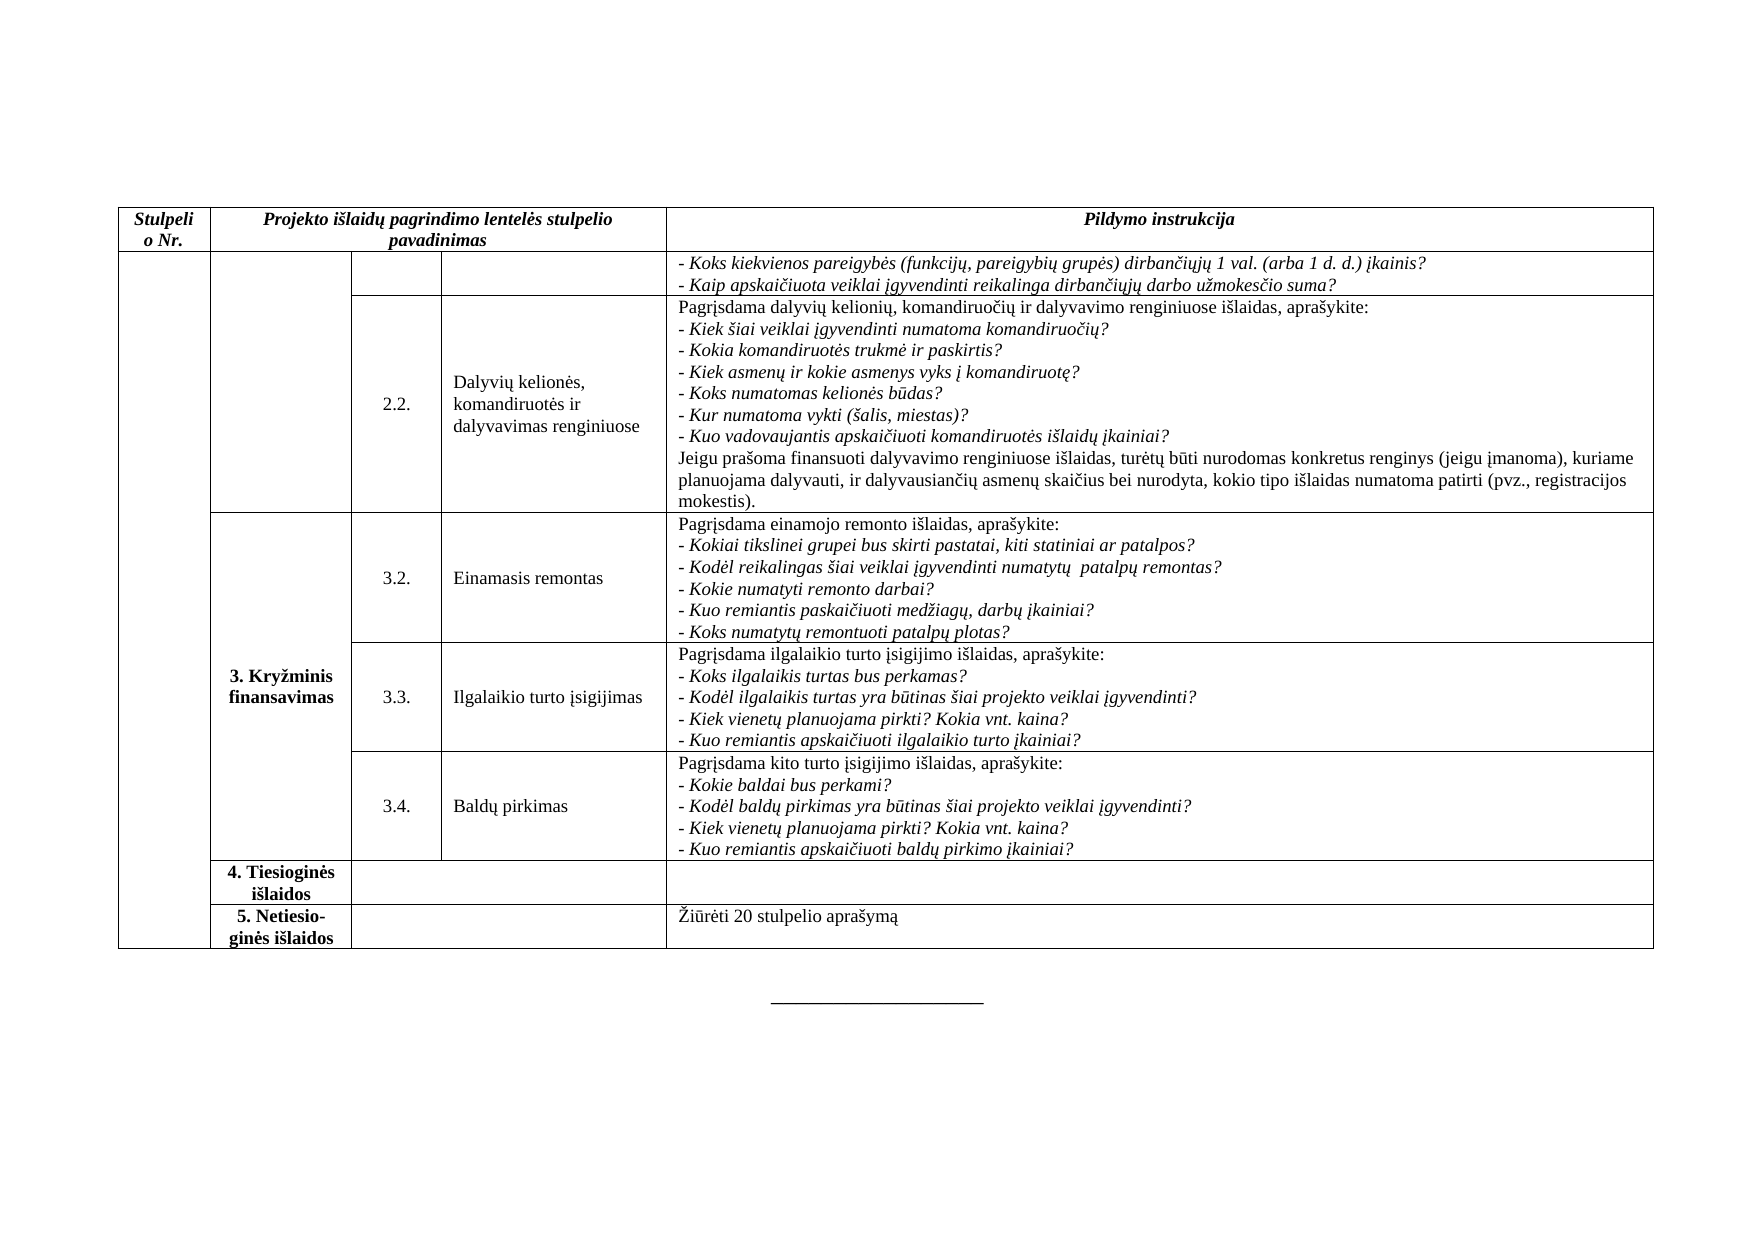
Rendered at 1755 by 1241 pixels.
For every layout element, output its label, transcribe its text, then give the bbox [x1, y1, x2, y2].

table_cell [211, 252, 351, 512]
table_cell [352, 861, 480, 904]
table_cell [667, 861, 1653, 904]
table_cell 4. Tiesioginės išlaidos [211, 861, 351, 904]
table_cell Dalyvių kelionės, komandiruotės ir dalyvavimas renginiuose [442, 296, 666, 512]
table_header Pildymo instrukcija [667, 208, 1653, 251]
table_cell Pagrįsdama kito turto įsigijimo išlaidas, aprašykite: - Kokie baldai bus perkami? - Kodėl baldų pirkimas yra būtinas šiai projekto veiklai įgyvendinti? - Kiek vienetų planuojama pirkti? Kokia vnt. kaina? - Kuo remiantis apskaičiuoti baldų pirkimo įkainiai? [667, 752, 1653, 860]
table_cell Ilgalaikio turto įsigijimas [442, 643, 666, 751]
table_cell Pagrįsdama einamojo remonto išlaidas, aprašykite: - Kokiai tikslinei grupei bus skirti pastatai, kiti statiniai ar patalpos? - Kodėl reikalingas šiai veiklai įgyvendinti numatytų patalpų remontas? - Kokie numatyti remonto darbai? - Kuo remiantis paskaičiuoti medžiagų, darbų įkainiai? - Koks numatytų remontuoti patalpų plotas? [667, 513, 1653, 642]
table_header Stulpelio Nr. [119, 208, 210, 251]
table_cell 3.4. [352, 752, 441, 860]
table_cell 3.3. [352, 643, 441, 751]
table_cell Žiūrėti 20 stulpelio aprašymą [667, 905, 1653, 948]
table_cell [119, 252, 210, 948]
table_cell 3. Kryžminis finansavimas [211, 513, 351, 860]
table_cell [442, 252, 666, 295]
table_cell 5. Netiesio-ginės išlaidos [211, 905, 351, 948]
table_cell [352, 905, 480, 948]
table_cell [480, 905, 666, 948]
table_cell [352, 252, 441, 295]
table_cell 3.2. [352, 513, 441, 642]
table_cell Einamasis remontas [442, 513, 666, 642]
table_cell [480, 861, 666, 904]
table_cell Pagrįsdama dalyvių kelionių, komandiruočių ir dalyvavimo renginiuose išlaidas, aprašykite: - Kiek šiai veiklai įgyvendinti numatoma komandiruočių? - Kokia komandiruotės trukmė ir paskirtis? - Kiek asmenų ir kokie asmenys vyks į komandiruotę? - Koks numatomas kelionės būdas? - Kur numatoma vykti (šalis, miestas)? - Kuo vadovaujantis apskaičiuoti komandiruotės išlaidų įkainiai? Jeigu prašoma finansuoti dalyvavimo renginiuose išlaidas, turėtų būti nurodomas konkretus renginys (jeigu įmanoma), kuriame planuojama dalyvauti, ir dalyvausiančių asmenų skaičius bei nurodyta, kokio tipo išlaidas numatoma patirti (pvz., registracijos mokestis). [667, 296, 1653, 512]
table_cell Baldų pirkimas [442, 752, 666, 860]
table_cell 2.2. [352, 296, 441, 512]
table_cell Pagrįsdama ilgalaikio turto įsigijimo išlaidas, aprašykite: - Koks ilgalaikis turtas bus perkamas? - Kodėl ilgalaikis turtas yra būtinas šiai projekto veiklai įgyvendinti? - Kiek vienetų planuojama pirkti? Kokia vnt. kaina? - Kuo remiantis apskaičiuoti ilgalaikio turto įkainiai? [667, 643, 1653, 751]
text _________________ [118, 978, 1636, 1007]
table_cell - Koks kiekvienos pareigybės (funkcijų, pareigybių grupės) dirbančiųjų 1 val. (arba 1 d. d.) įkainis? - Kaip apskaičiuota veiklai įgyvendinti reikalinga dirbančiųjų darbo užmokesčio suma? [667, 252, 1653, 295]
table_header Projekto išlaidų pagrindimo lentelės stulpelio pavadinimas [211, 208, 666, 251]
